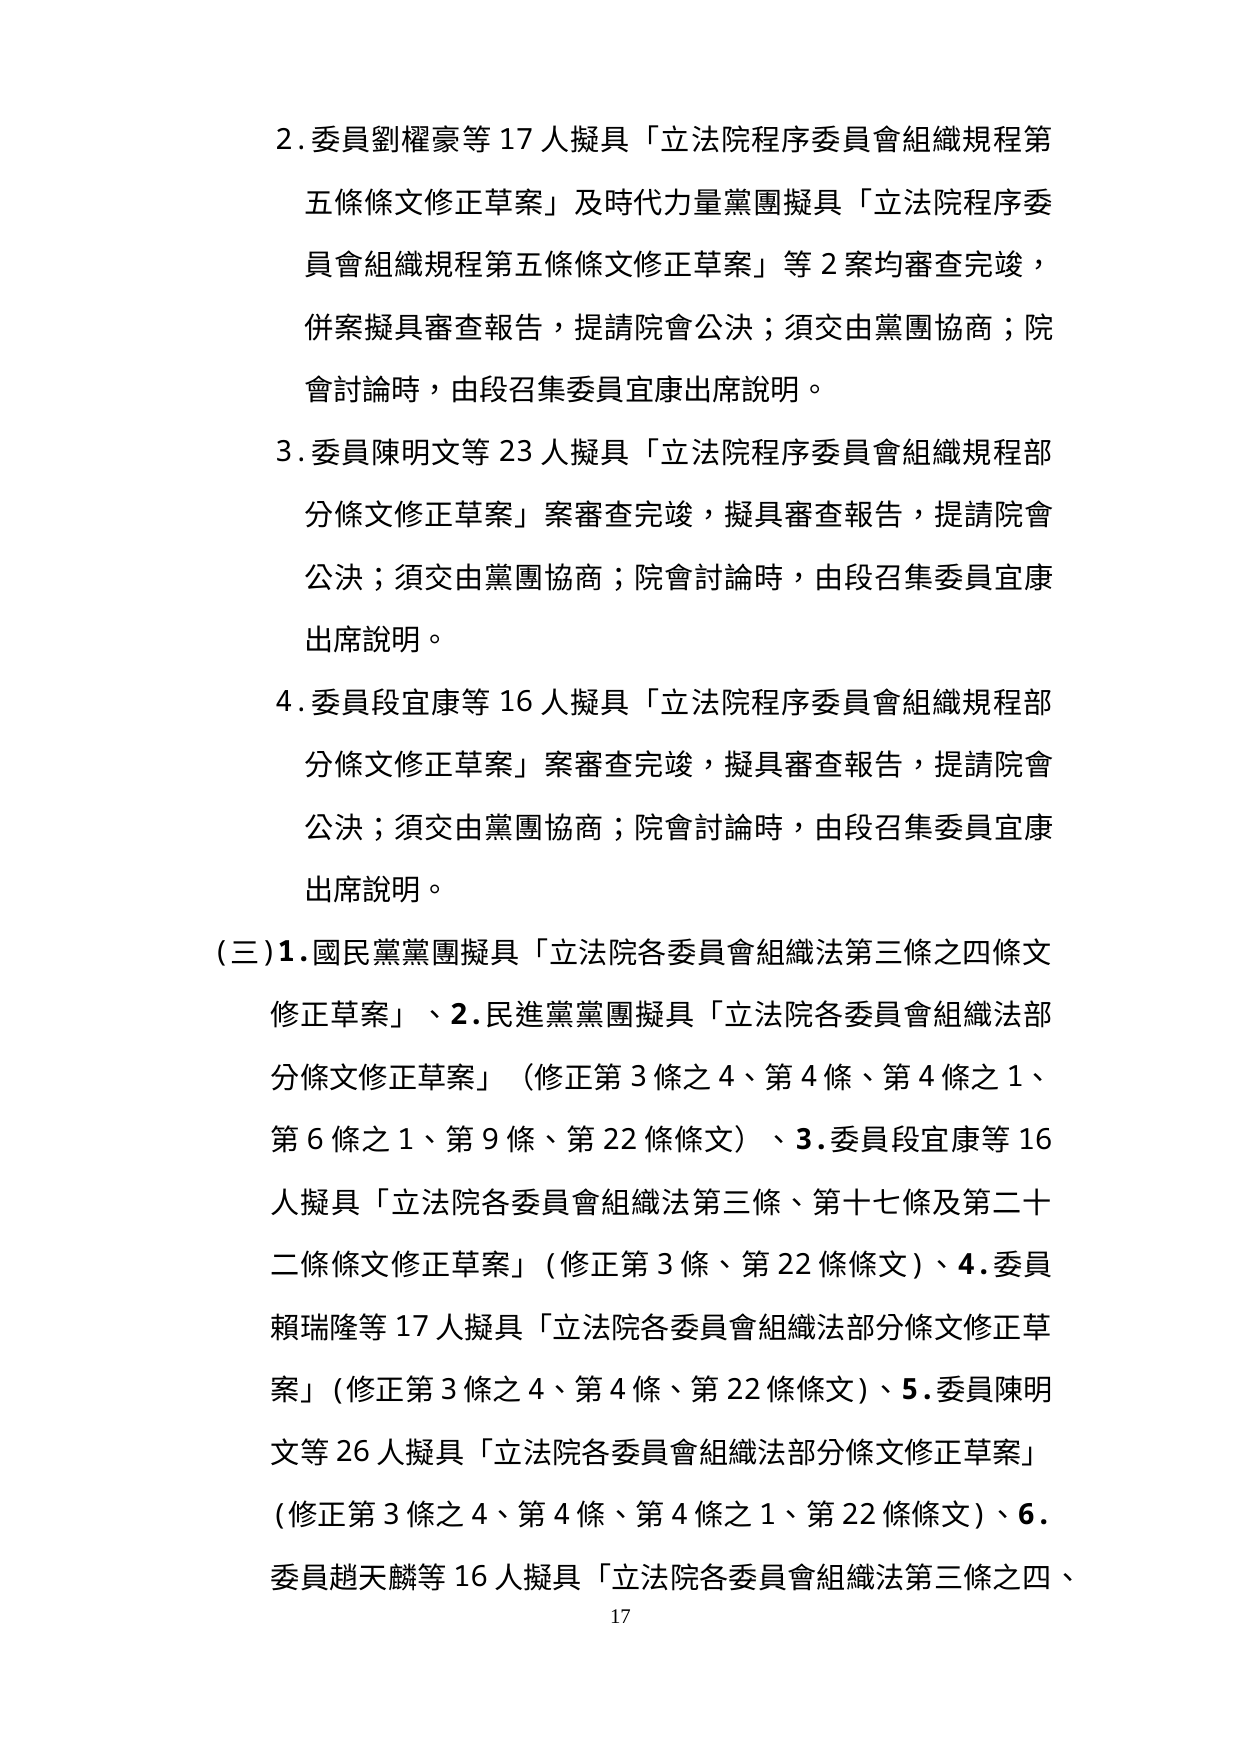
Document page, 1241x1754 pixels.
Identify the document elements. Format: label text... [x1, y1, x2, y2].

text 2.委員劉櫂豪等17人擬具「立法院程序委員會組織規程第五條條文修正草案」及時代力量黨團擬具「立法院程序委員會組織規程第五條條文修正草案」等2案均審查完竣，併案擬具審查報告，提請院會公決；須交由黨團協商；院會討論時，由段召集委員宜康出席說明。 [275, 96, 1053, 409]
text 4.委員段宜康等16人擬具「立法院程序委員會組織規程部分條文修正草案」案審查完竣，擬具審查報告，提請院會公決；須交由黨團協商；院會討論時，由段召集委員宜康出席說明。 [275, 659, 1053, 909]
text (三)1.國民黨黨團擬具「立法院各委員會組織法第三條之四條文修正草案」、2.民進黨黨團擬具「立法院各委員會組織法部分條文修正草案」（修正第3條之4、第4條、第4條之1、第6條之1、第9條、第22條條文）、3.委員段宜康等16人擬具「立法院各委員會組織法第三條、第十七條及第二十二條條文修正草案」(修正第3條、第22條條文)、4.委員賴瑞隆等17人擬具「立法院各委員會組織法部分條文修正草案」(修正第3條之4、第4條、第22條條文)、5.委員陳明文等26人擬具「立法院各委員會組織法部分條文修正草案」(修正第3條之4、第4條、第4條之1、第22條條文)、6.委員趙天麟等16人擬具「立法院各委員會組織法第三條之四、第四條及第四條之一條文修正草案」、7.委員段宜康等16人擬具「立法院各委員會組織法部分條文修正草案」（修正第3條之4、第4條、第4條之1、第6條之1、第9條、第22條條文）、8.委員顧立雄等23人擬具「立法院各委員會組織法第三條之四、第四條及第四條之一條文修正草案」、9.委員賴瑞隆等16人擬具「立法院各委員會組織法第四條條文修正草案」等9案： [212, 909, 1053, 1596]
text 3.委員陳明文等23人擬具「立法院程序委員會組織規程部分條文修正草案」案審查完竣，擬具審查報告，提請院會公決；須交由黨團協商；院會討論時，由段召集委員宜康出席說明。 [275, 409, 1053, 659]
